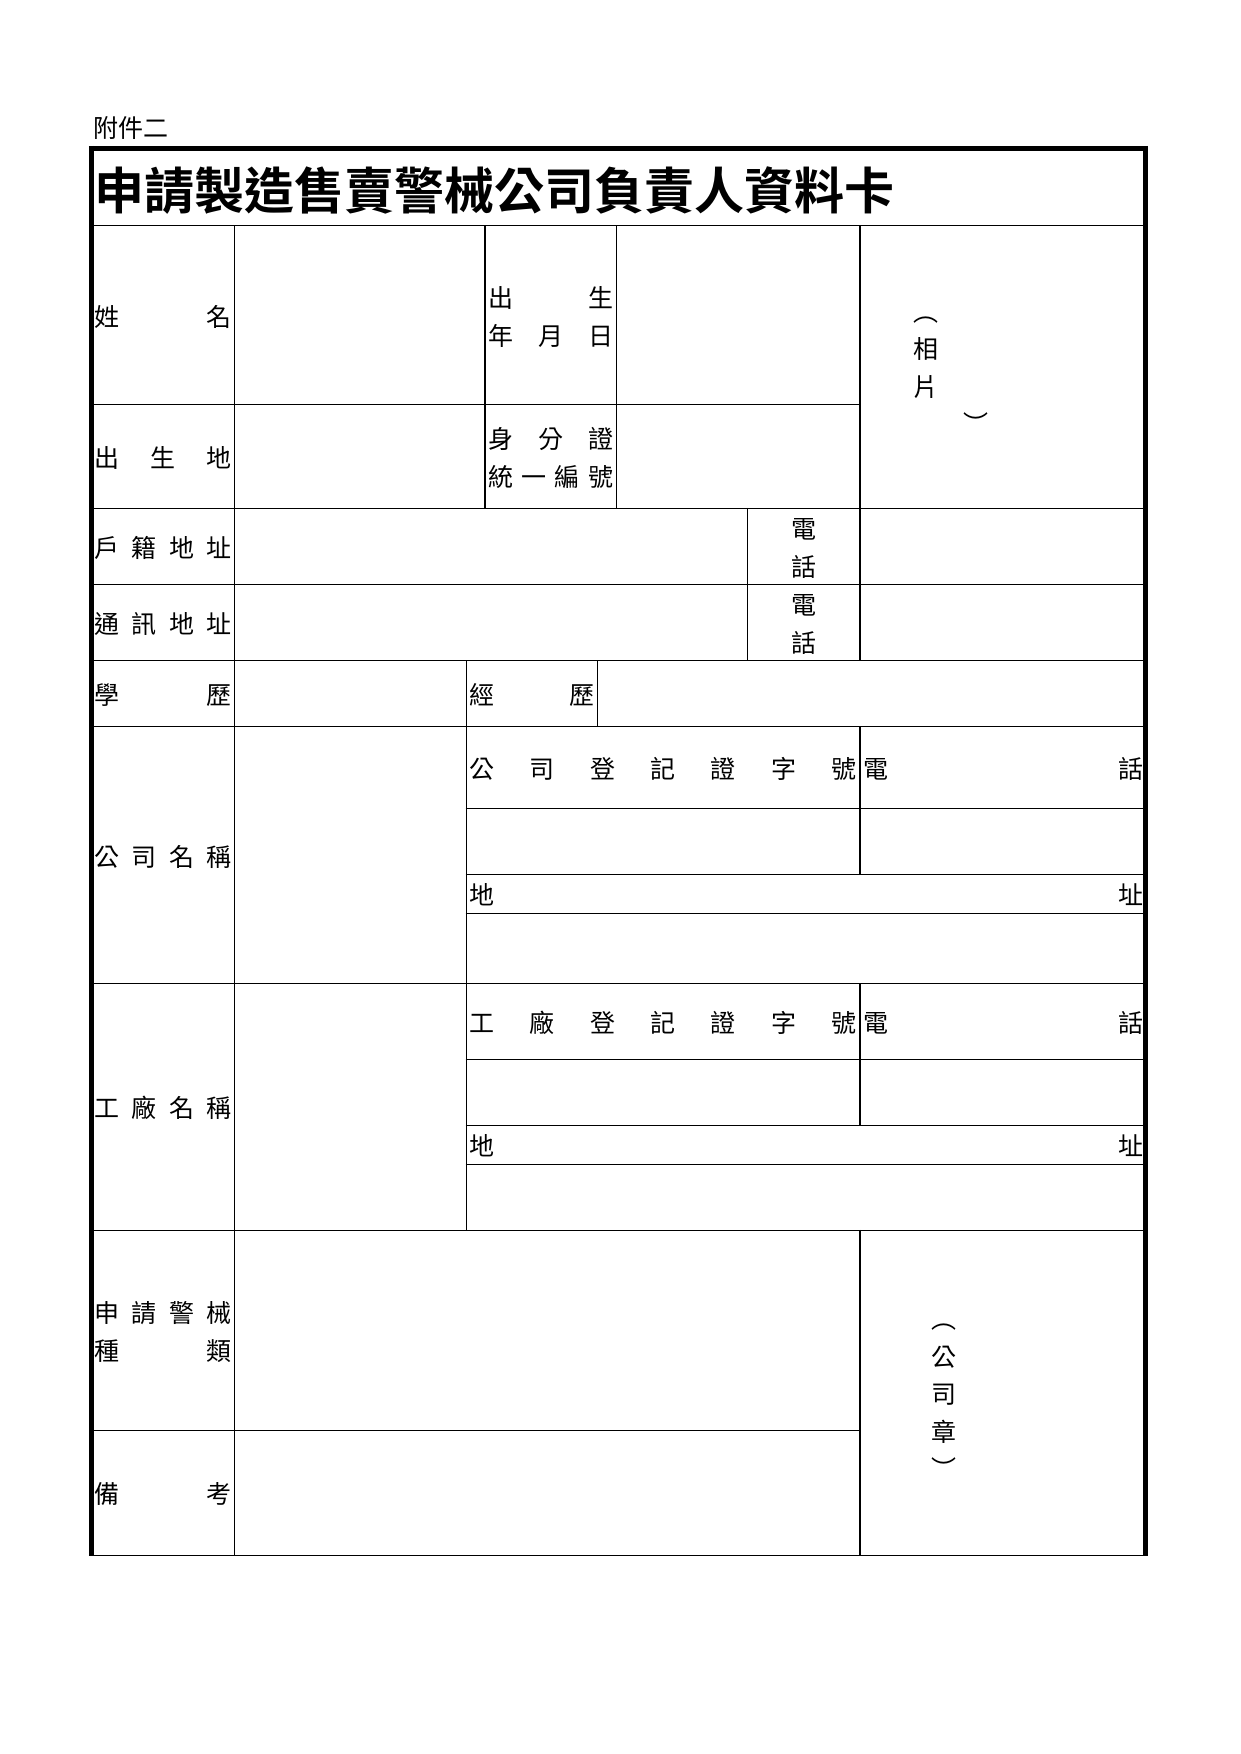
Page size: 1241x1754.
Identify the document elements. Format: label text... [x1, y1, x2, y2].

table_cell 地址 [467, 1126, 1143, 1163]
table_cell 公司登記證字號 [467, 727, 859, 808]
table_cell [467, 809, 859, 874]
table_cell 電 話 [748, 585, 859, 660]
table_cell ︵ 相 片 ︶ [861, 226, 1143, 508]
table_cell 電 話 [748, 509, 859, 584]
table_cell [598, 661, 1143, 726]
table_cell [861, 509, 1143, 584]
table_cell 姓名 [94, 226, 234, 404]
table_cell [235, 1431, 859, 1554]
table_cell 工廠名稱 [94, 984, 234, 1230]
table_cell 電話 [861, 727, 1143, 808]
table_cell [861, 1060, 1143, 1125]
table_cell [235, 585, 747, 660]
table_header 申請製造售賣警械公司負責人資料卡 [94, 151, 1143, 225]
table_cell [467, 1165, 1143, 1230]
table_cell 申請警械 種類 [94, 1231, 234, 1430]
table_cell 地址 [467, 875, 1143, 913]
text 附件二 [93, 108, 1053, 146]
table_cell 出生地 [94, 405, 234, 508]
table_cell [861, 809, 1143, 874]
table_cell [235, 984, 466, 1230]
table_cell [861, 585, 1143, 660]
table_cell 備考 [94, 1431, 234, 1554]
table_cell [235, 727, 466, 983]
table_cell 通訊地址 [94, 585, 234, 660]
table_cell 工廠登記證字號 [467, 984, 859, 1059]
table_cell [235, 405, 484, 508]
table_cell 身分證 統一編號 [486, 405, 616, 508]
table_cell 電話 [861, 984, 1143, 1059]
table_cell 公司名稱 [94, 727, 234, 983]
table_cell [235, 509, 747, 584]
table_cell ︵ 公 司 章 ︶ [861, 1231, 1143, 1554]
table_cell [235, 226, 484, 404]
table_cell 出生 年月日 [486, 226, 616, 404]
table_cell 經歷 [467, 661, 597, 726]
table_cell 學歷 [94, 661, 234, 726]
table_cell [235, 661, 466, 726]
table_cell [617, 226, 859, 404]
table_cell [467, 914, 1143, 983]
table_cell [617, 405, 859, 508]
table_cell [467, 1060, 859, 1125]
table_cell [235, 1231, 859, 1430]
table_cell 戶籍地址 [94, 509, 234, 584]
